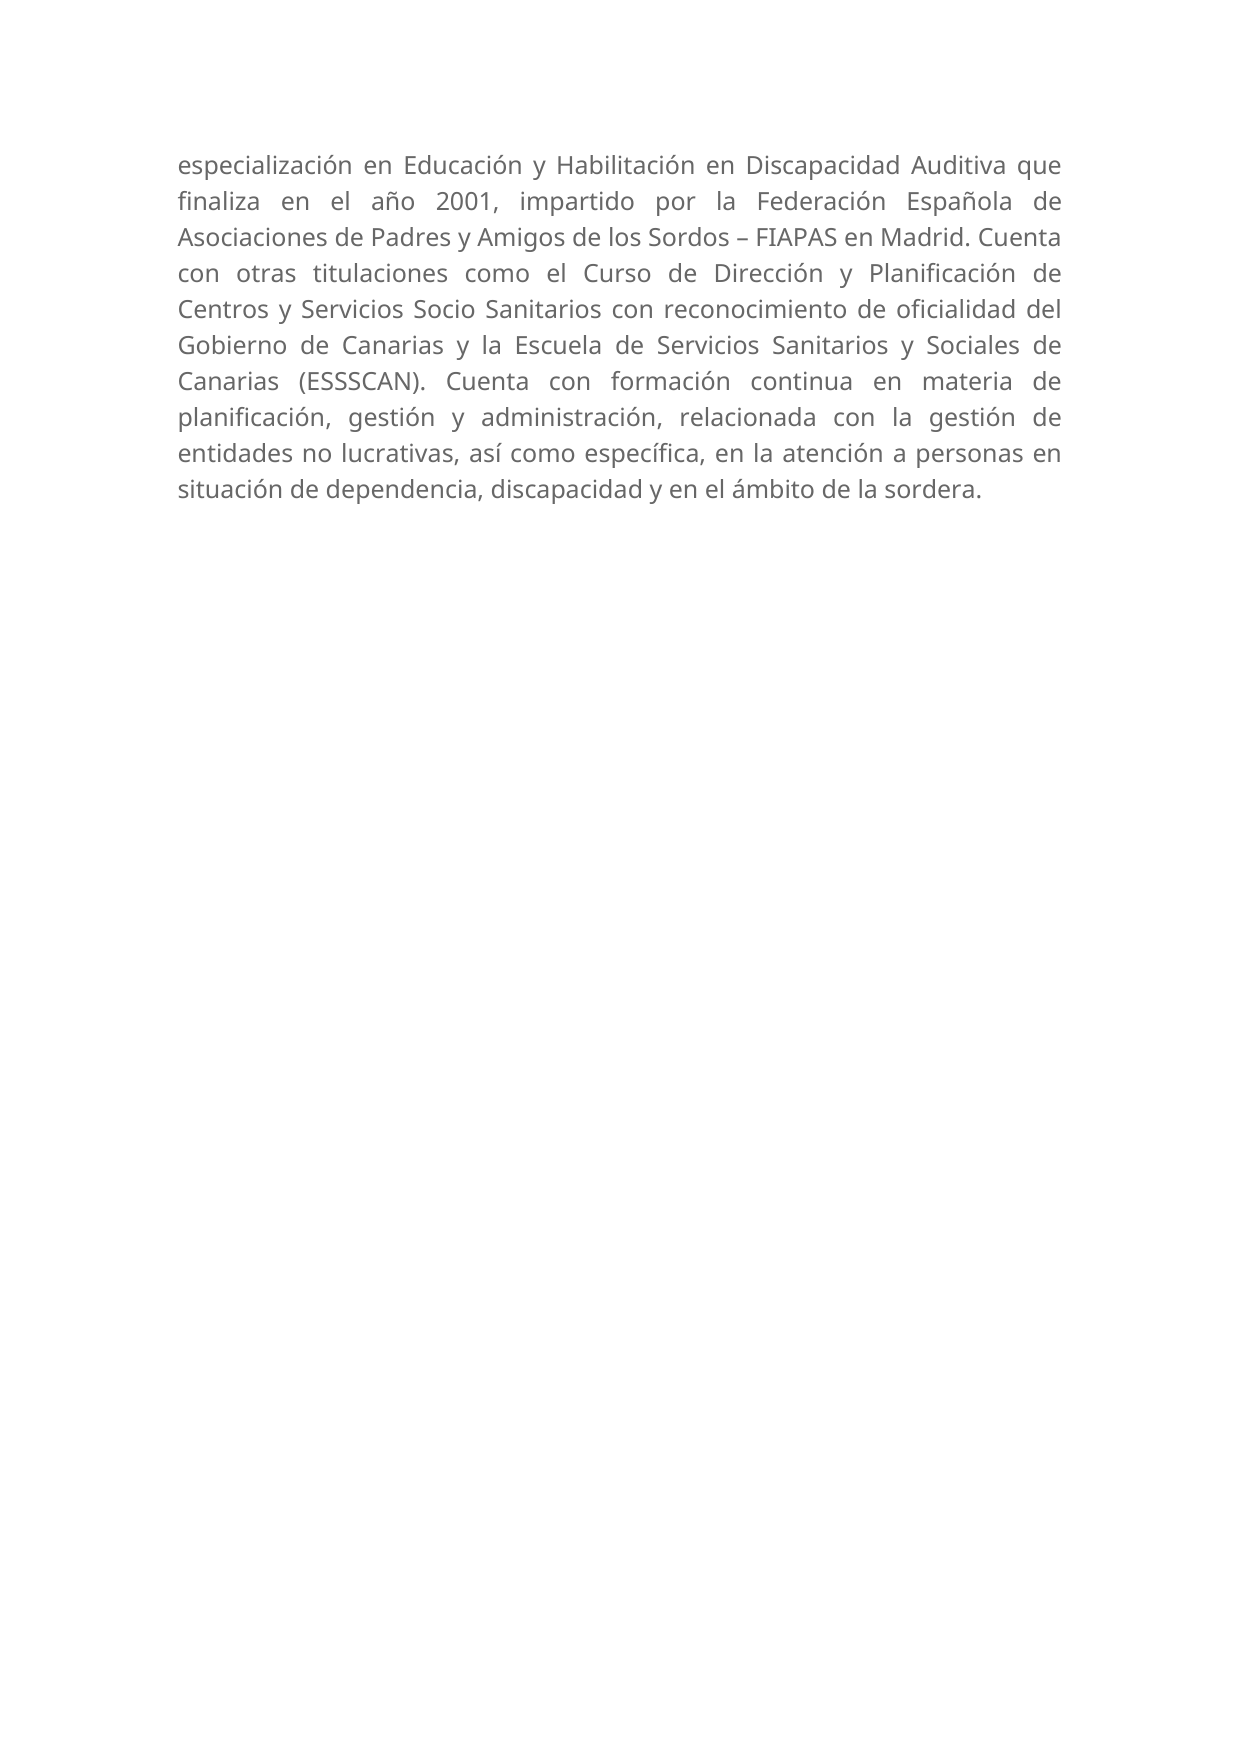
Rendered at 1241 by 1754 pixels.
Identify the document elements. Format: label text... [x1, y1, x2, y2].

text especialización en Educación y Habilitación en Discapacidad Auditiva que finaliza en el año 2001, impartido por la Federación Española de Asociaciones de Padres y Amigos de los Sordos – FIAPAS en Madrid. Cuenta con otras titulaciones como el Curso de Dirección y Planificación de Centros y Servicios Socio Sanitarios con reconocimiento de oficialidad del Gobierno de Canarias y la Escuela de Servicios Sanitarios y Sociales de Canarias (ESSSCAN). Cuenta con formación continua en materia de planificación, gestión y administración, relacionada con la gestión de entidades no lucrativas, así como específica, en la atención a personas en situación de dependencia, discapacidad y en el ámbito de la sordera. [177, 148, 1063, 506]
